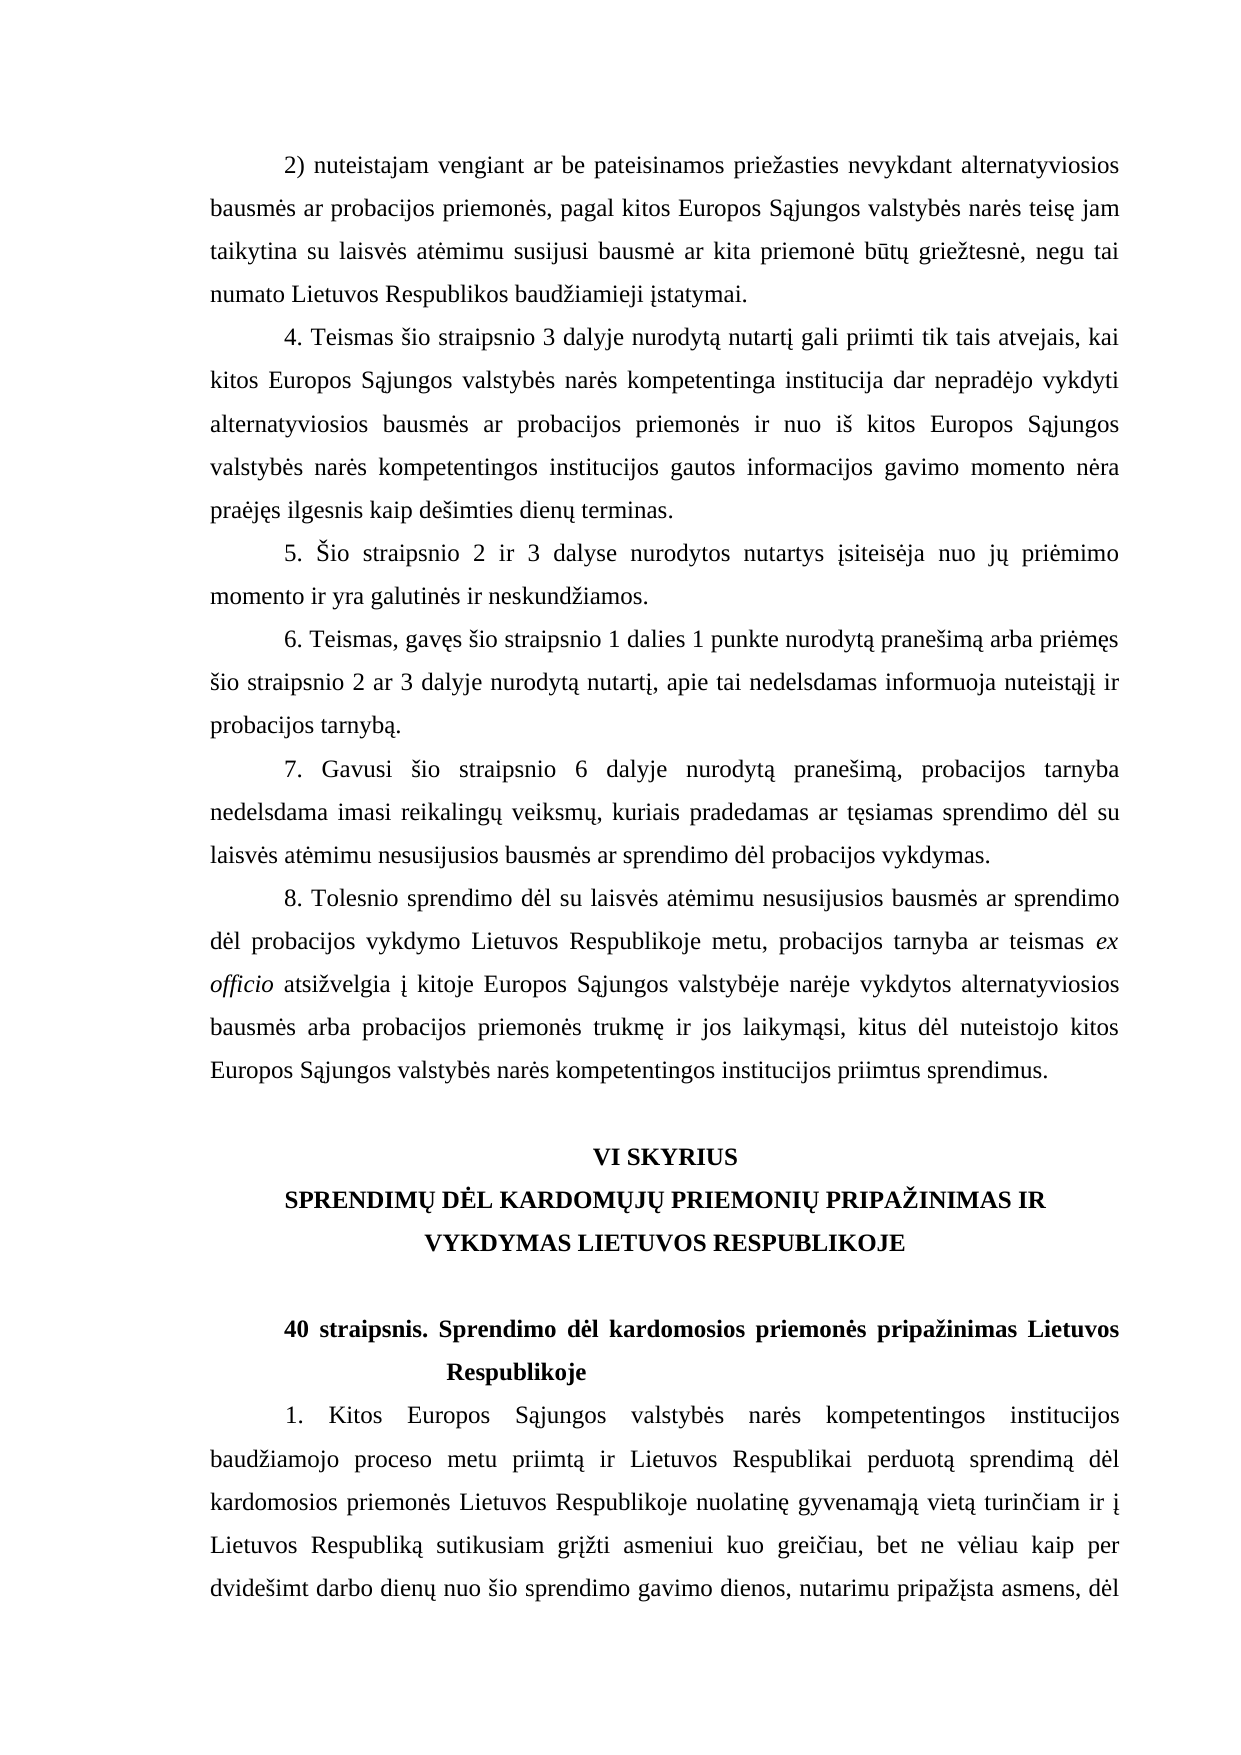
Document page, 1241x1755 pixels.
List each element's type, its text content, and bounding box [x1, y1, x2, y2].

text SPRENDIMŲ DĖL KARDOMŲJŲ PRIEMONIŲ PRIPAŽINIMAS IR VYKDYMAS LIETUVOS RESPUBLIKOJE [210, 1185, 1120, 1257]
text 40 straipsnis. Sprendimo dėl kardomosios priemonės pripažinimas Lietuvos Respublikoje [284, 1314, 1120, 1386]
text 1. Kitos Europos Sąjungos valstybės narės kompetentingos institucijos baudžiamojo proceso metu priimtą ir Lietuvos Respublikai perduotą sprendimą dėl kardomosios priemonės Lietuvos Respublikoje nuolatinę gyvenamąją vietą turinčiam ir į Lietuvos Respubliką sutikusiam grįžti asmeniui kuo greičiau, bet ne vėliau kaip per dvidešimt darbo dienų nuo šio sprendimo gavimo dienos, nutarimu pripažįsta asmens, dėl [210, 1401, 1120, 1602]
text 4. Teismas šio straipsnio 3 dalyje nurodytą nutartį gali priimti tik tais atvejais, kai kitos Europos Sąjungos valstybės narės kompetentinga institucija dar nepradėjo vykdyti alternatyviosios bausmės ar probacijos priemonės ir nuo iš kitos Europos Sąjungos valstybės narės kompetentingos institucijos gautos informacijos gavimo momento nėra praėjęs ilgesnis kaip dešimties dienų terminas. [210, 322, 1120, 524]
text 8. Tolesnio sprendimo dėl su laisvės atėmimu nesusijusios bausmės ar sprendimo dėl probacijos vykdymo Lietuvos Respublikoje metu, probacijos tarnyba ar teismas ex officio atsižvelgia į kitoje Europos Sąjungos valstybėje narėje vykdytos alternatyviosios bausmės arba probacijos priemonės trukmę ir jos laikymąsi, kitus dėl nuteistojo kitos Europos Sąjungos valstybės narės kompetentingos institucijos priimtus sprendimus. [210, 883, 1120, 1084]
text 7. Gavusi šio straipsnio 6 dalyje nurodytą pranešimą, probacijos tarnyba nedelsdama imasi reikalingų veiksmų, kuriais pradedamas ar tęsiamas sprendimo dėl su laisvės atėmimu nesusijusios bausmės ar sprendimo dėl probacijos vykdymas. [210, 754, 1120, 869]
text VI SKYRIUS [210, 1142, 1120, 1171]
text 5. Šio straipsnio 2 ir 3 dalyse nurodytos nutartys įsiteisėja nuo jų priėmimo momento ir yra galutinės ir neskundžiamos. [210, 538, 1120, 610]
text 2) nuteistajam vengiant ar be pateisinamos priežasties nevykdant alternatyviosios bausmės ar probacijos priemonės, pagal kitos Europos Sąjungos valstybės narės teisę jam taikytina su laisvės atėmimu susijusi bausmė ar kita priemonė būtų griežtesnė, negu tai numato Lietuvos Respublikos baudžiamieji įstatymai. [210, 150, 1120, 308]
text 6. Teismas, gavęs šio straipsnio 1 dalies 1 punkte nurodytą pranešimą arba priėmęs šio straipsnio 2 ar 3 dalyje nurodytą nutartį, apie tai nedelsdamas informuoja nuteistąjį ir probacijos tarnybą. [210, 624, 1120, 739]
